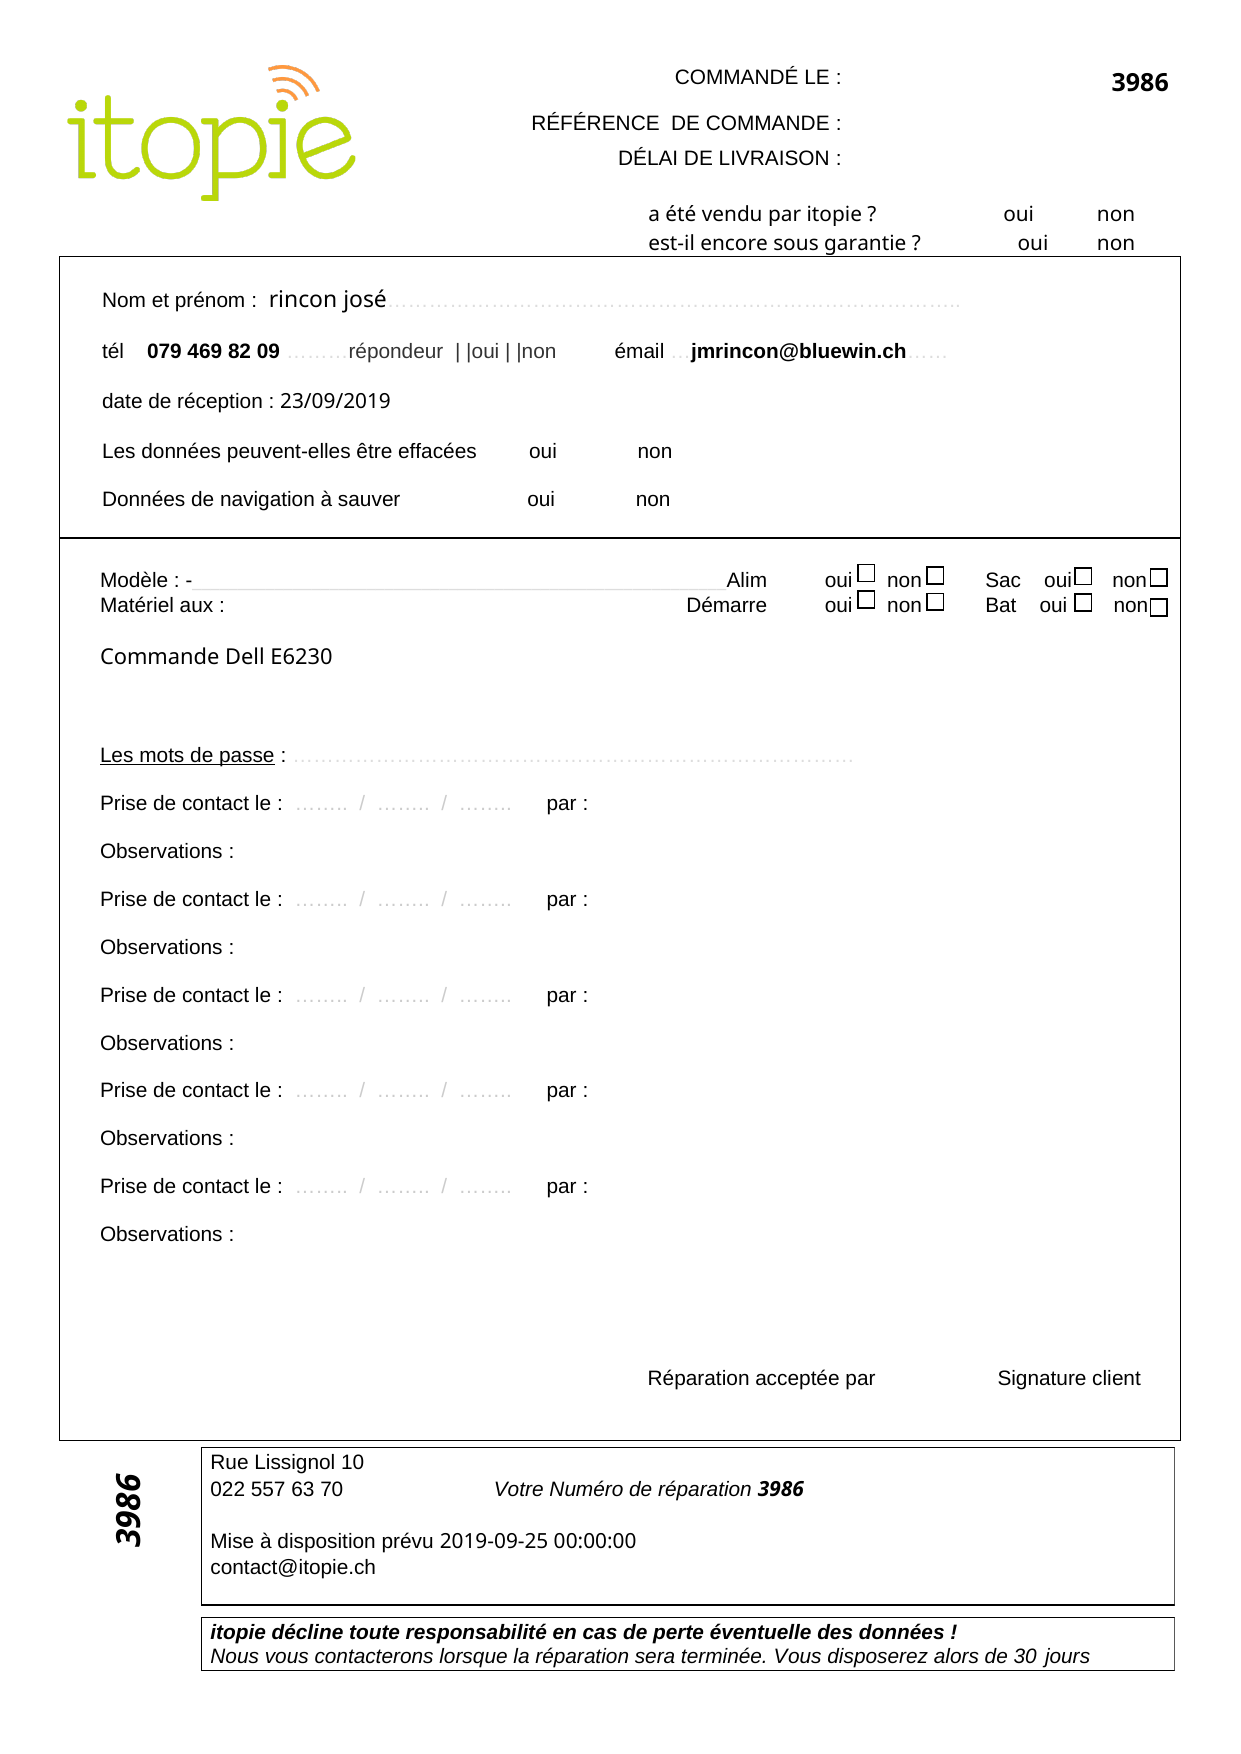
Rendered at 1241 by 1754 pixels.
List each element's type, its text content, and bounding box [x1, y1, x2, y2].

text Modèle : - Alim oui non Sac oui non [879, 562, 925, 590]
text Observations : [60, 931, 1180, 958]
text Prise de contact le : …….. / …….. / …….. par : [60, 883, 1180, 911]
text Les mots de passe : ……………………………………………………………………… [60, 740, 1180, 767]
text a été vendu par itopie ? oui non [59, 199, 1181, 228]
text Matériel aux : Démarre oui non Bat oui non [60, 590, 1180, 617]
text Observations : [60, 1027, 1180, 1054]
text Observations : [60, 1123, 1180, 1150]
text Observations : [60, 836, 1180, 863]
text Observations : [60, 1219, 1180, 1246]
text Commande Dell E6230 [60, 638, 1180, 671]
picture [67, 65, 356, 201]
table_header Rue Lissignol 10 022 557 63 70 Votre Numéro de réparation 3986 Mise à disposition prévu 2019-09-25 00:00:00 contact@itopie.ch [195, 1441, 1180, 1611]
table_cell RÉFÉRENCE DE COMMANDE : [490, 105, 847, 140]
table_header 3986 [59, 1441, 195, 1677]
text est-il encore sous garantie ? oui non [59, 228, 1181, 256]
text Données de navigation à sauver oui non [60, 484, 1180, 511]
text Nom et prénom : rincon josé……………………………………………………………………….. [60, 280, 1180, 314]
text Prise de contact le : …….. / …….. / …….. par : [60, 1075, 1180, 1102]
table_cell [847, 105, 1180, 140]
text Les données peuvent-elles être effacées oui non [60, 436, 1180, 463]
text date de réception : 23/09/2019 [60, 383, 1180, 415]
text Réparation acceptée par Signature client [60, 1363, 1180, 1390]
text Prise de contact le : …….. / …….. / …….. par : [60, 1171, 1180, 1198]
table_header COMMANDÉ LE : [490, 59, 847, 104]
text Modèle : - Alim oui non Sac oui non [948, 562, 1180, 590]
table_header 3986 [847, 59, 1180, 104]
table_cell itopie décline toute responsabilité en cas de perte éventuelle des données ! Nous vous contacterons lorsque la réparation sera terminée. Vous disposerez alors de 30 jours [195, 1611, 1180, 1677]
text Modèle : - Alim oui non Sac oui non [60, 562, 856, 590]
text Prise de contact le : …….. / …….. / …….. par : [60, 788, 1180, 815]
table_cell [847, 140, 1180, 175]
text tél 079 469 82 09 ………répondeur | |oui | |non émail …jmrincon@bluewin.ch…… [60, 335, 1180, 362]
table_cell DÉLAI DE LIVRAISON : [490, 140, 847, 175]
text Prise de contact le : …….. / …….. / …….. par : [60, 979, 1180, 1006]
